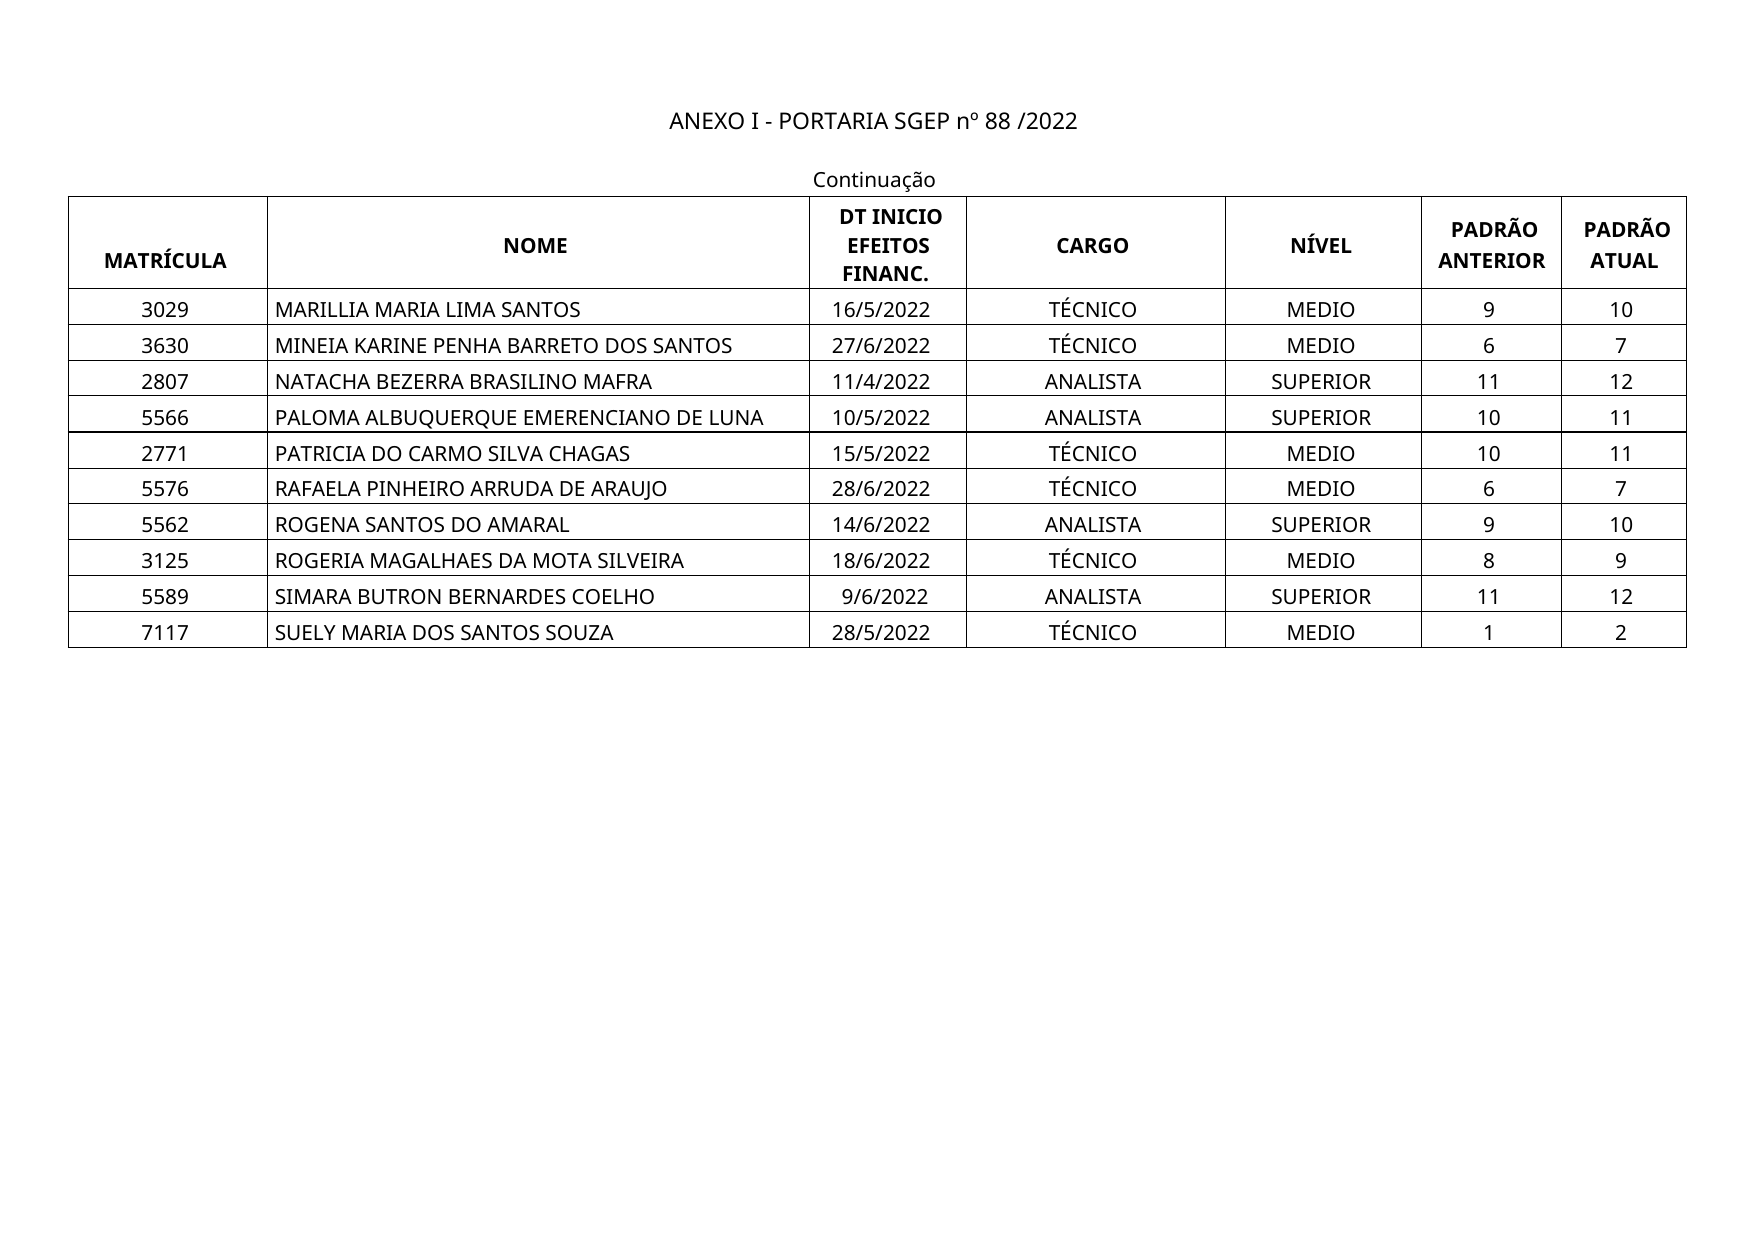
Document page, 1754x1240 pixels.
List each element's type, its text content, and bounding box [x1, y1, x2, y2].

table_cell SUPERIOR [1226, 361, 1421, 395]
table_cell 9/6/2022 [810, 576, 966, 611]
text Continuação [147, 165, 1607, 194]
table_header DT INICIO EFEITOS FINANC. [810, 197, 966, 288]
table_cell ANALISTA [967, 576, 1225, 611]
table_header NOME [268, 197, 809, 288]
table_header MATRÍCULA [69, 197, 267, 288]
table_cell 10/5/2022 [810, 396, 966, 431]
table_header NÍVEL [1226, 197, 1421, 288]
table_cell 15/5/2022 [810, 433, 966, 467]
table_cell 11 [1422, 576, 1561, 611]
table_cell 14/6/2022 [810, 504, 966, 539]
table_cell 28/6/2022 [810, 469, 966, 503]
table_cell 10 [1562, 289, 1686, 324]
table_cell ANALISTA [967, 361, 1225, 395]
table_cell 7 [1562, 469, 1686, 503]
table_cell NATACHA BEZERRA BRASILINO MAFRA [268, 361, 809, 395]
table_cell 3029 [69, 289, 267, 324]
table_cell TÉCNICO [967, 612, 1225, 647]
table_cell RAFAELA PINHEIRO ARRUDA DE ARAUJO [268, 469, 809, 503]
table_cell 10 [1422, 396, 1561, 431]
table_cell 3125 [69, 540, 267, 575]
table_cell MEDIO [1226, 289, 1421, 324]
table_cell 5566 [69, 396, 267, 431]
table_cell 6 [1422, 469, 1561, 503]
table_cell 1 [1422, 612, 1561, 647]
table_cell TÉCNICO [967, 540, 1225, 575]
table_cell 10 [1422, 433, 1561, 467]
table_cell 5589 [69, 576, 267, 611]
table_cell 2807 [69, 361, 267, 395]
table_cell 18/6/2022 [810, 540, 966, 575]
table_cell 11 [1562, 433, 1686, 467]
table_cell ANALISTA [967, 504, 1225, 539]
table_cell ROGERIA MAGALHAES DA MOTA SILVEIRA [268, 540, 809, 575]
table_cell MEDIO [1226, 433, 1421, 467]
table_cell PATRICIA DO CARMO SILVA CHAGAS [268, 433, 809, 467]
table_cell MEDIO [1226, 325, 1421, 360]
table_cell TÉCNICO [967, 433, 1225, 467]
table_cell SUELY MARIA DOS SANTOS SOUZA [268, 612, 809, 647]
table_cell MARILLIA MARIA LIMA SANTOS [268, 289, 809, 324]
table_cell 12 [1562, 361, 1686, 395]
table_cell PALOMA ALBUQUERQUE EMERENCIANO DE LUNA [268, 396, 809, 431]
table_cell SUPERIOR [1226, 504, 1421, 539]
table_cell TÉCNICO [967, 325, 1225, 360]
table_cell 28/5/2022 [810, 612, 966, 647]
table_cell 5576 [69, 469, 267, 503]
table_cell 8 [1422, 540, 1561, 575]
table_cell SUPERIOR [1226, 396, 1421, 431]
table_cell 27/6/2022 [810, 325, 966, 360]
table_header PADRÃO ANTERIOR [1422, 197, 1561, 288]
table_cell 9 [1422, 504, 1561, 539]
table_cell ROGENA SANTOS DO AMARAL [268, 504, 809, 539]
table_cell MEDIO [1226, 540, 1421, 575]
subtitle ANEXO I - PORTARIA SGEP nº 88 /2022 [147, 105, 1606, 136]
table_cell 9 [1422, 289, 1561, 324]
table_cell 2771 [69, 433, 267, 467]
table_cell 7117 [69, 612, 267, 647]
table_cell 11 [1562, 396, 1686, 431]
table_header PADRÃO ATUAL [1562, 197, 1686, 288]
table_cell 16/5/2022 [810, 289, 966, 324]
table_cell 6 [1422, 325, 1561, 360]
table_cell TÉCNICO [967, 469, 1225, 503]
table_cell 10 [1562, 504, 1686, 539]
table_cell ANALISTA [967, 396, 1225, 431]
table_cell 3630 [69, 325, 267, 360]
table_cell 5562 [69, 504, 267, 539]
table_cell 11 [1422, 361, 1561, 395]
table_cell 7 [1562, 325, 1686, 360]
table_cell MEDIO [1226, 612, 1421, 647]
table_header CARGO [967, 197, 1225, 288]
table_cell 9 [1562, 540, 1686, 575]
table_cell TÉCNICO [967, 289, 1225, 324]
table_cell MEDIO [1226, 469, 1421, 503]
table_cell 11/4/2022 [810, 361, 966, 395]
table_cell MINEIA KARINE PENHA BARRETO DOS SANTOS [268, 325, 809, 360]
table_cell SIMARA BUTRON BERNARDES COELHO [268, 576, 809, 611]
table_cell 2 [1562, 612, 1686, 647]
table_cell SUPERIOR [1226, 576, 1421, 611]
table_cell 12 [1562, 576, 1686, 611]
